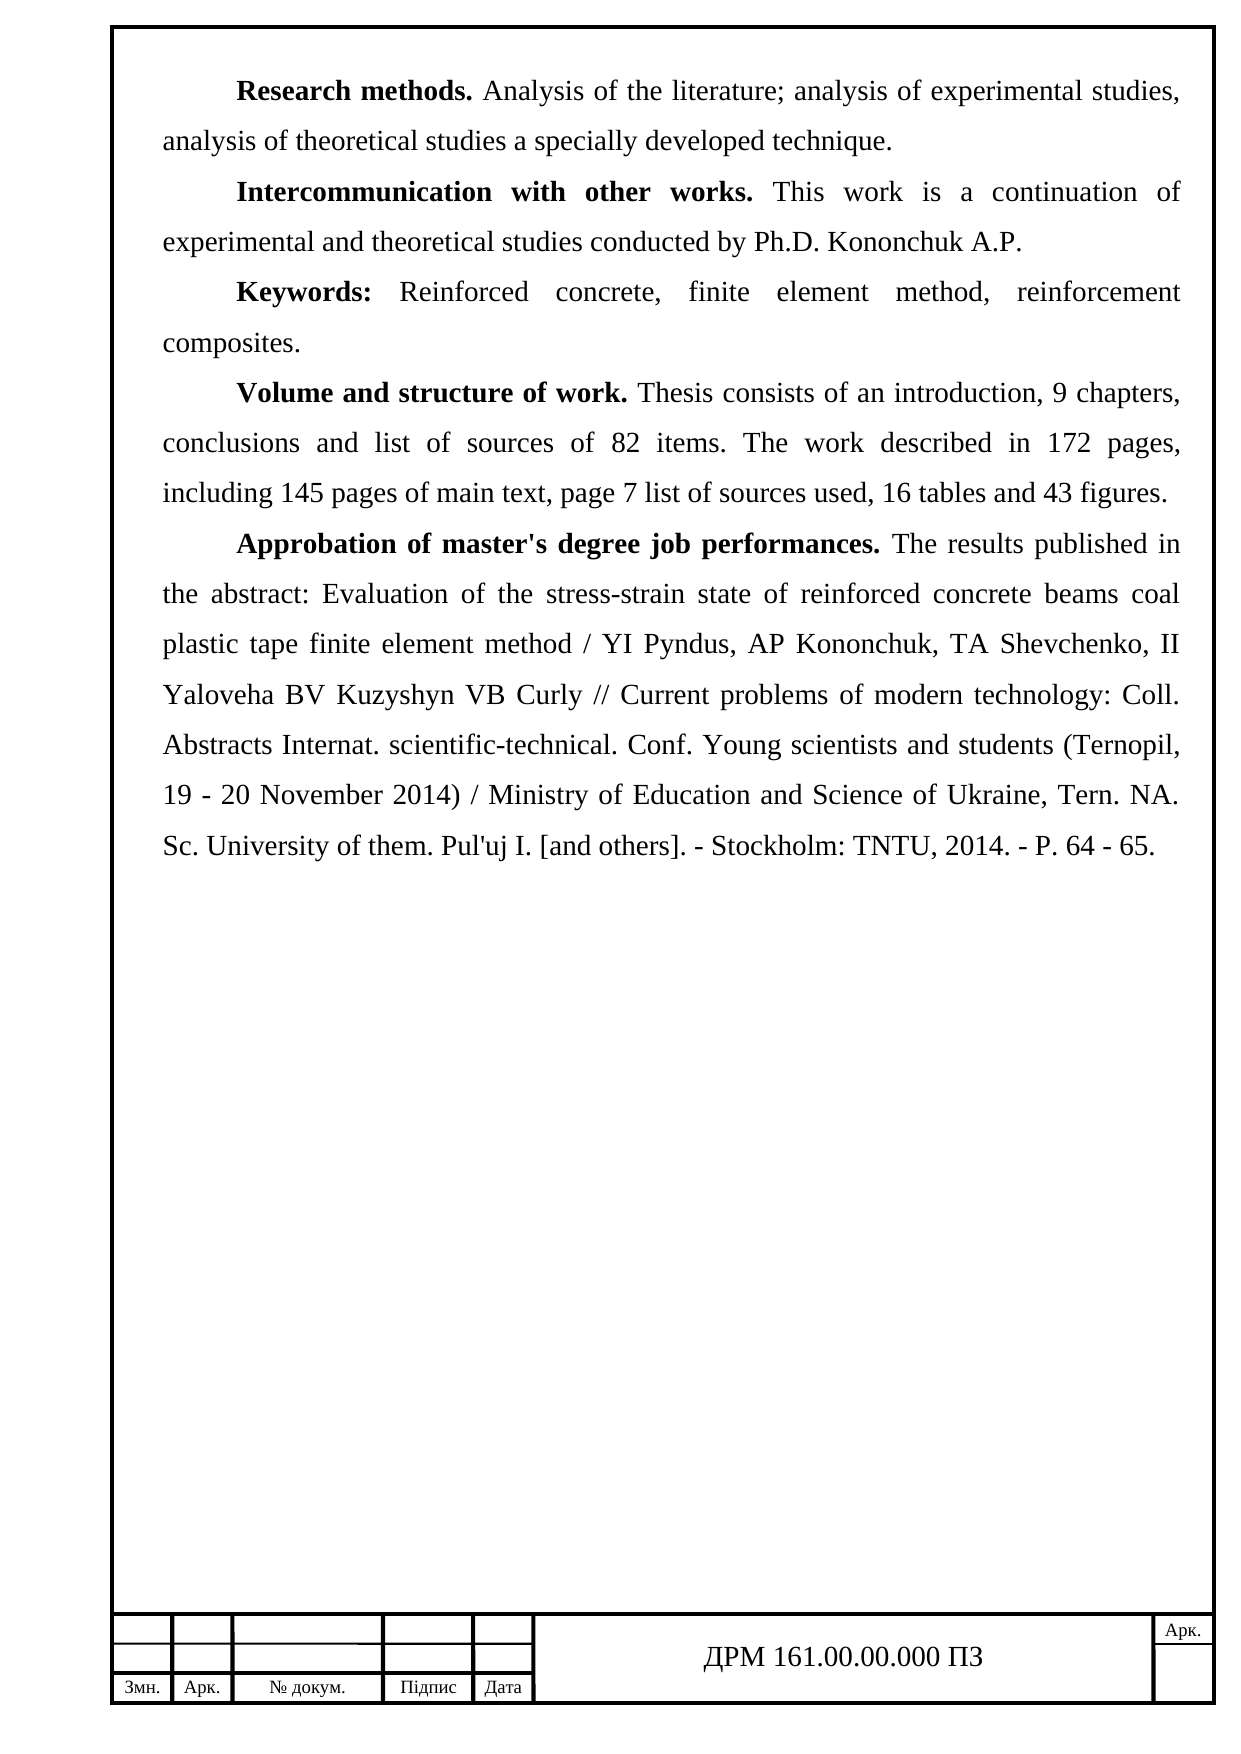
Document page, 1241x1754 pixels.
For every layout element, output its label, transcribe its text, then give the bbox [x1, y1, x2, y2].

text Approbation of master's degree job performances. The results published in the abstract: Evaluation of the stress-strain state of reinforced concrete beams coal plastic tape finite element method / YI Pyndus, AP Kononchuk, TA Shevchenko, II Yaloveha BV Kuzyshyn VB Curly // Current problems of modern technology: Coll. Abstracts Internat. scientific-technical. Conf. Young scientists and students (Ternopil, 19 - 20 November 2014) / Ministry of Education and Science of Ukraine, Tern. NA. Sc. University of them. Pul'uj I. [and others]. - Stockholm: TNTU, 2014. - P. 64 - 65. [162, 526, 1181, 861]
text Intercommunication with other works. This work is a continuation of experimental and theoretical studies conducted by Ph.D. Kononchuk A.P. [162, 174, 1181, 258]
text Research methods. Analysis of the literature; analysis of experimental studies, analysis of theoretical studies a specially developed technique. [162, 73, 1181, 157]
text Volume and structure of work. Thesis consists of an introduction, 9 chapters, conclusions and list of sources of 82 items. The work described in 172 pages, including 145 pages of main text, page 7 list of sources used, 16 tables and 43 figures. [162, 375, 1181, 509]
text Keywords: Reinforced concrete, finite element method, reinforcement composites. [162, 274, 1181, 358]
